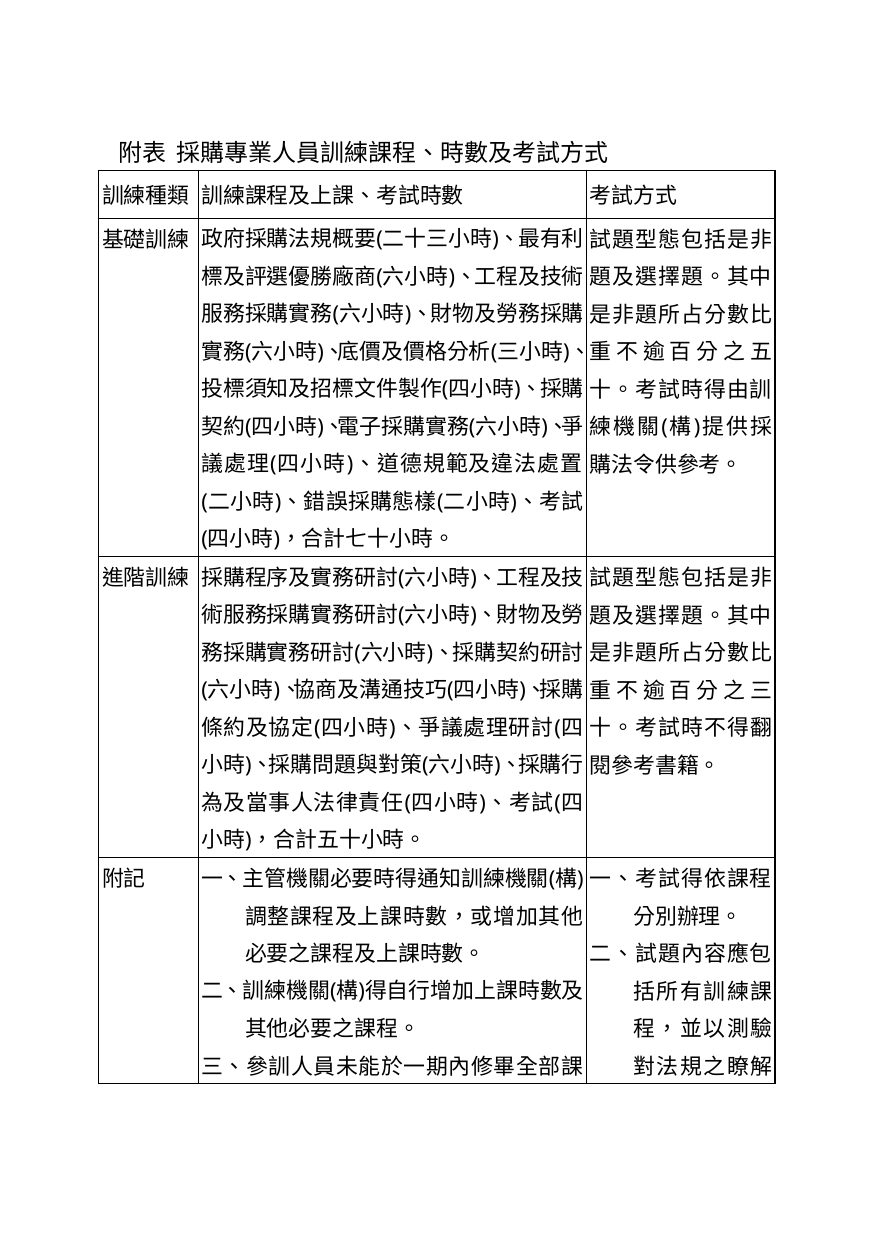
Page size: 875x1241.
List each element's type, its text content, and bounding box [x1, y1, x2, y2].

table_header 考試方式 [587, 171, 774, 218]
table_cell 採購程序及實務研討(六小時)、工程及技術服務採購實務研討(六小時)、財物及勞務採購實務研討(六小時)、採購契約研討(六小時)、協商及溝通技巧(四小時)、採購條約及協定(四小時)、爭議處理研討(四小時)、採購問題與對策(六小時)、採購行為及當事人法律責任(四小時)、考試(四小時)，合計五十小時。 [199, 557, 586, 857]
table_cell 進階訓練 [99, 557, 198, 857]
table_header 訓練課程及上課、考試時數 [199, 171, 586, 218]
table_header 訓練種類 [99, 171, 198, 218]
table_cell 一、考試得依課程分別辦理。 二、試題內容應包括所有訓練課程，並以測驗對法規之瞭解 [587, 858, 774, 1083]
table_cell 基礎訓練 [99, 219, 198, 556]
text 附表 採購專業人員訓練課程、時數及考試方式 [118, 133, 750, 170]
table_cell 試題型態包括是非題及選擇題。其中是非題所占分數比重不逾百分之三十。考試時不得翻閱參考書籍。 [587, 557, 774, 857]
table_cell 附記 [99, 858, 198, 1083]
table_cell 試題型態包括是非題及選擇題。其中是非題所占分數比重不逾百分之五十。考試時得由訓練機關(構)提供採購法令供參考。 [587, 219, 774, 556]
table_cell 一、主管機關必要時得通知訓練機關(構)調整課程及上課時數，或增加其他必要之課程及上課時數。 二、訓練機關(構)得自行增加上課時數及其他必要之課程。 三、參訓人員未能於一期內修畢全部課 [199, 858, 586, 1083]
table_cell 政府採購法規概要(二十三小時)、最有利標及評選優勝廠商(六小時)、工程及技術服務採購實務(六小時)、財物及勞務採購實務(六小時)、底價及價格分析(三小時)、投標須知及招標文件製作(四小時)、採購契約(四小時)、電子採購實務(六小時)、爭議處理(四小時)、道德規範及違法處置(二小時)、錯誤採購態樣(二小時)、考試(四小時)，合計七十小時。 [199, 219, 586, 556]
